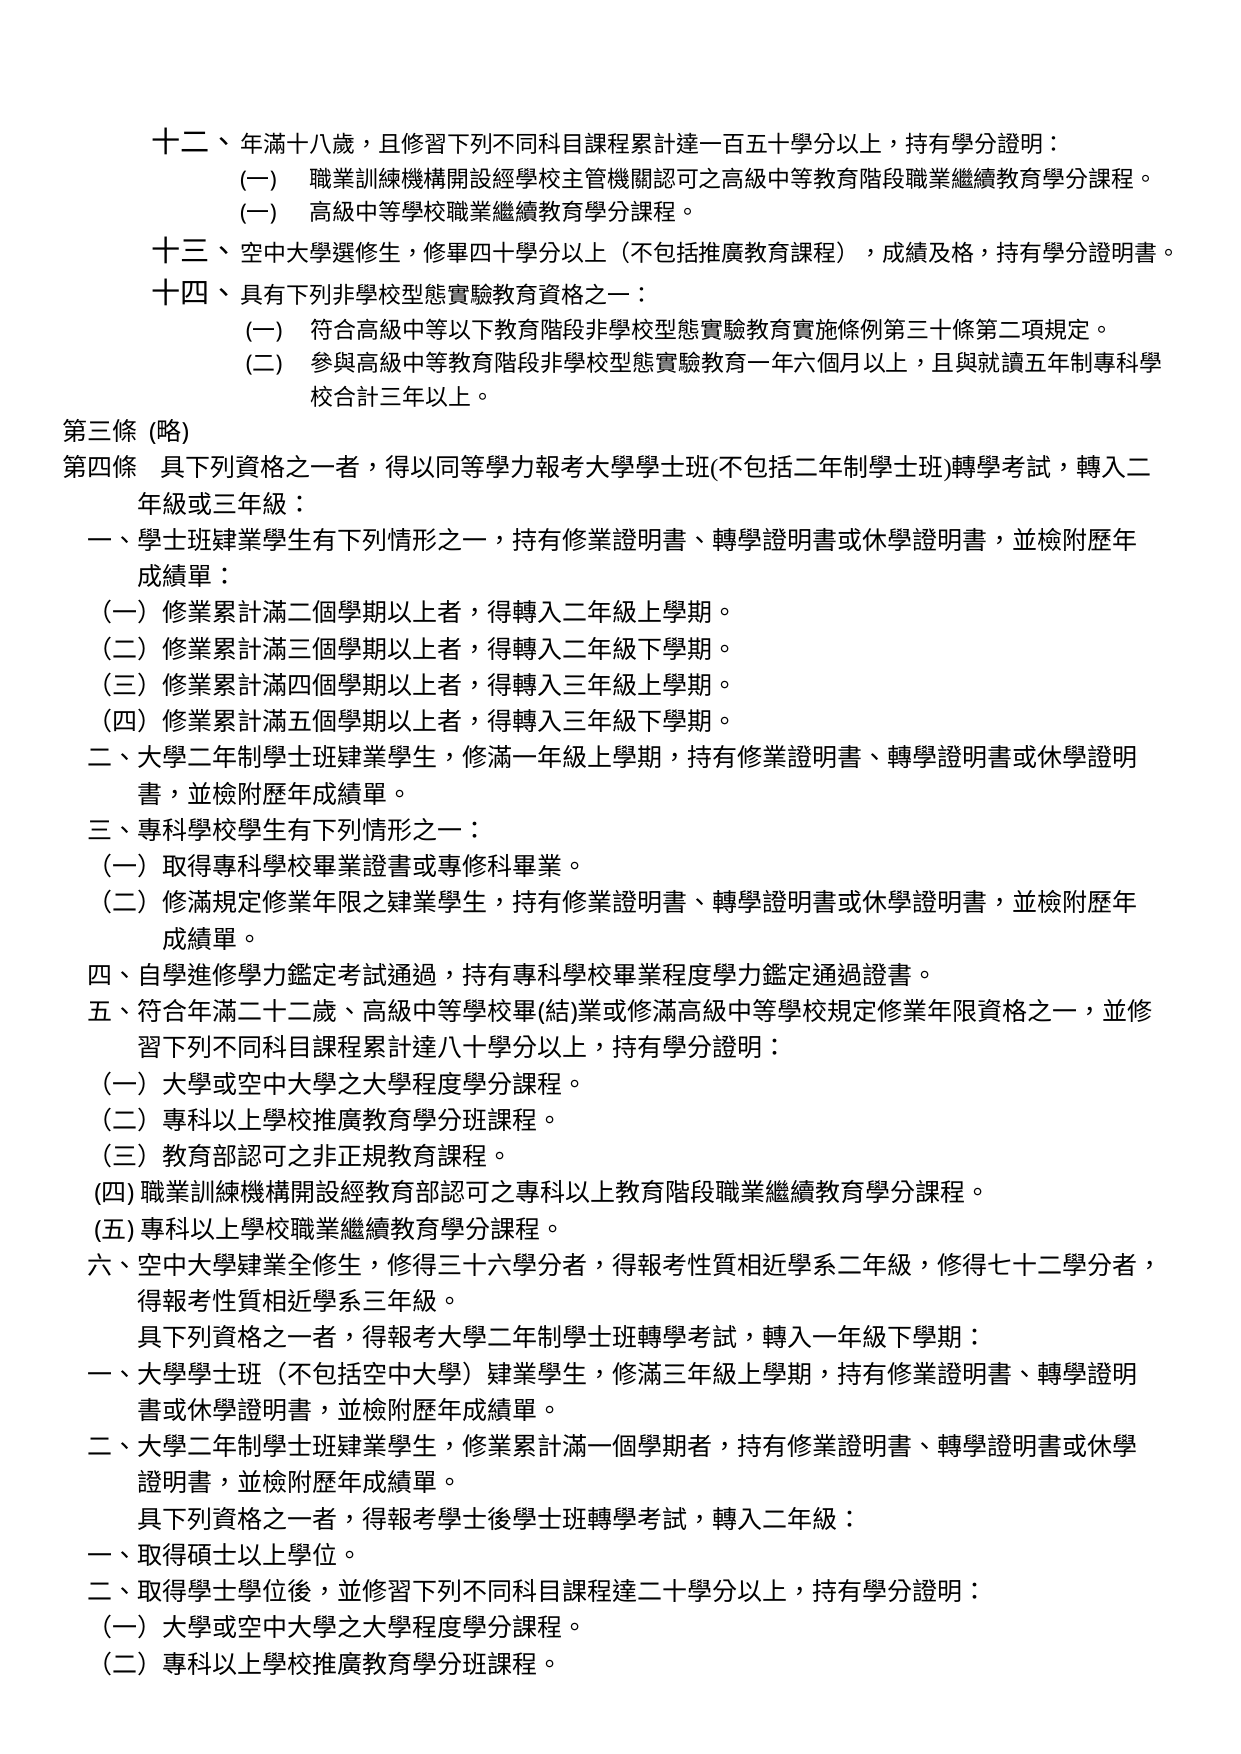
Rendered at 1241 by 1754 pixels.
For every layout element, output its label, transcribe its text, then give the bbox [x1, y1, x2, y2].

text 一、學士班肄業學生有下列情形之一，持有修業證明書、轉學證明書或休學證明書，並檢附歷年成績單： [88, 520, 1162, 593]
list 年滿十八歲，且修習下列不同科目課程累計達一百五十學分以上，持有學分證明： [151, 118, 1162, 160]
text 二、大學二年制學士班肄業學生，修業累計滿一個學期者，持有修業證明書、轉學證明書或休學證明書，並檢附歷年成績單。 [88, 1427, 1162, 1499]
text 一、取得碩士以上學位。 [88, 1535, 1162, 1572]
text （一）修業累計滿二個學期以上者，得轉入二年級上學期。 [88, 593, 1162, 629]
text （三）修業累計滿四個學期以上者，得轉入三年級上學期。 [88, 665, 1162, 702]
list 參與高級中等教育階段非學校型態實驗教育一年六個月以上，且與就讀五年制專科學校合計三年以上。 [246, 345, 1162, 412]
text （三）教育部認可之非正規教育課程。 [88, 1137, 1162, 1173]
text （一）取得專科學校畢業證書或專修科畢業。 [88, 847, 1162, 883]
text （一）大學或空中大學之大學程度學分課程。 [88, 1064, 1162, 1100]
text （二）修滿規定修業年限之肄業學生，持有修業證明書、轉學證明書或休學證明書，並檢附歷年成績單。 [88, 883, 1162, 955]
text （二）專科以上學校推廣教育學分班課程。 [88, 1644, 1162, 1680]
text 三、專科學校學生有下列情形之一： [88, 810, 1162, 847]
text （二）修業累計滿三個學期以上者，得轉入二年級下學期。 [88, 629, 1162, 665]
text (五) 專科以上學校職業繼續教育學分課程。 [88, 1209, 1162, 1245]
text 第三條 (略) [63, 412, 1162, 448]
list 高級中等學校職業繼續教育學分課程。 [240, 194, 1162, 227]
text （二）專科以上學校推廣教育學分班課程。 [88, 1100, 1162, 1137]
text 六、空中大學肄業全修生，修得三十六學分者，得報考性質相近學系二年級，修得七十二學分者，得報考性質相近學系三年級。 [88, 1245, 1162, 1318]
list 空中大學選修生，修畢四十學分以上（不包括推廣教育課程），成績及格，持有學分證明書。 [151, 227, 1162, 269]
text 具下列資格之一者，得報考學士後學士班轉學考試，轉入二年級： [88, 1499, 1162, 1535]
text 第四條 具下列資格之一者，得以同等學力報考大學學士班(不包括二年制學士班)轉學考試，轉入二年級或三年級： [63, 448, 1162, 520]
text (四) 職業訓練機構開設經教育部認可之專科以上教育階段職業繼續教育學分課程。 [88, 1173, 1162, 1209]
list 具有下列非學校型態實驗教育資格之一： [151, 269, 1162, 312]
text （四）修業累計滿五個學期以上者，得轉入三年級下學期。 [88, 702, 1162, 738]
text 四、自學進修學力鑑定考試通過，持有專科學校畢業程度學力鑑定通過證書。 [88, 955, 1162, 992]
text 一、大學學士班（不包括空中大學）肄業學生，修滿三年級上學期，持有修業證明書、轉學證明書或休學證明書，並檢附歷年成績單。 [88, 1354, 1162, 1427]
text 五、符合年滿二十二歲、高級中等學校畢(結)業或修滿高級中等學校規定修業年限資格之一，並修習下列不同科目課程累計達八十學分以上，持有學分證明： [88, 992, 1162, 1064]
text （一）大學或空中大學之大學程度學分課程。 [88, 1608, 1162, 1644]
text 二、大學二年制學士班肄業學生，修滿一年級上學期，持有修業證明書、轉學證明書或休學證明書，並檢附歷年成績單。 [88, 738, 1162, 810]
list 符合高級中等以下教育階段非學校型態實驗教育實施條例第三十條第二項規定。 [246, 312, 1162, 345]
text 二、取得學士學位後，並修習下列不同科目課程達二十學分以上，持有學分證明： [88, 1572, 1162, 1608]
list 職業訓練機構開設經學校主管機關認可之高級中等教育階段職業繼續教育學分課程。 [240, 160, 1162, 194]
text 具下列資格之一者，得報考大學二年制學士班轉學考試，轉入一年級下學期： [88, 1318, 1162, 1354]
